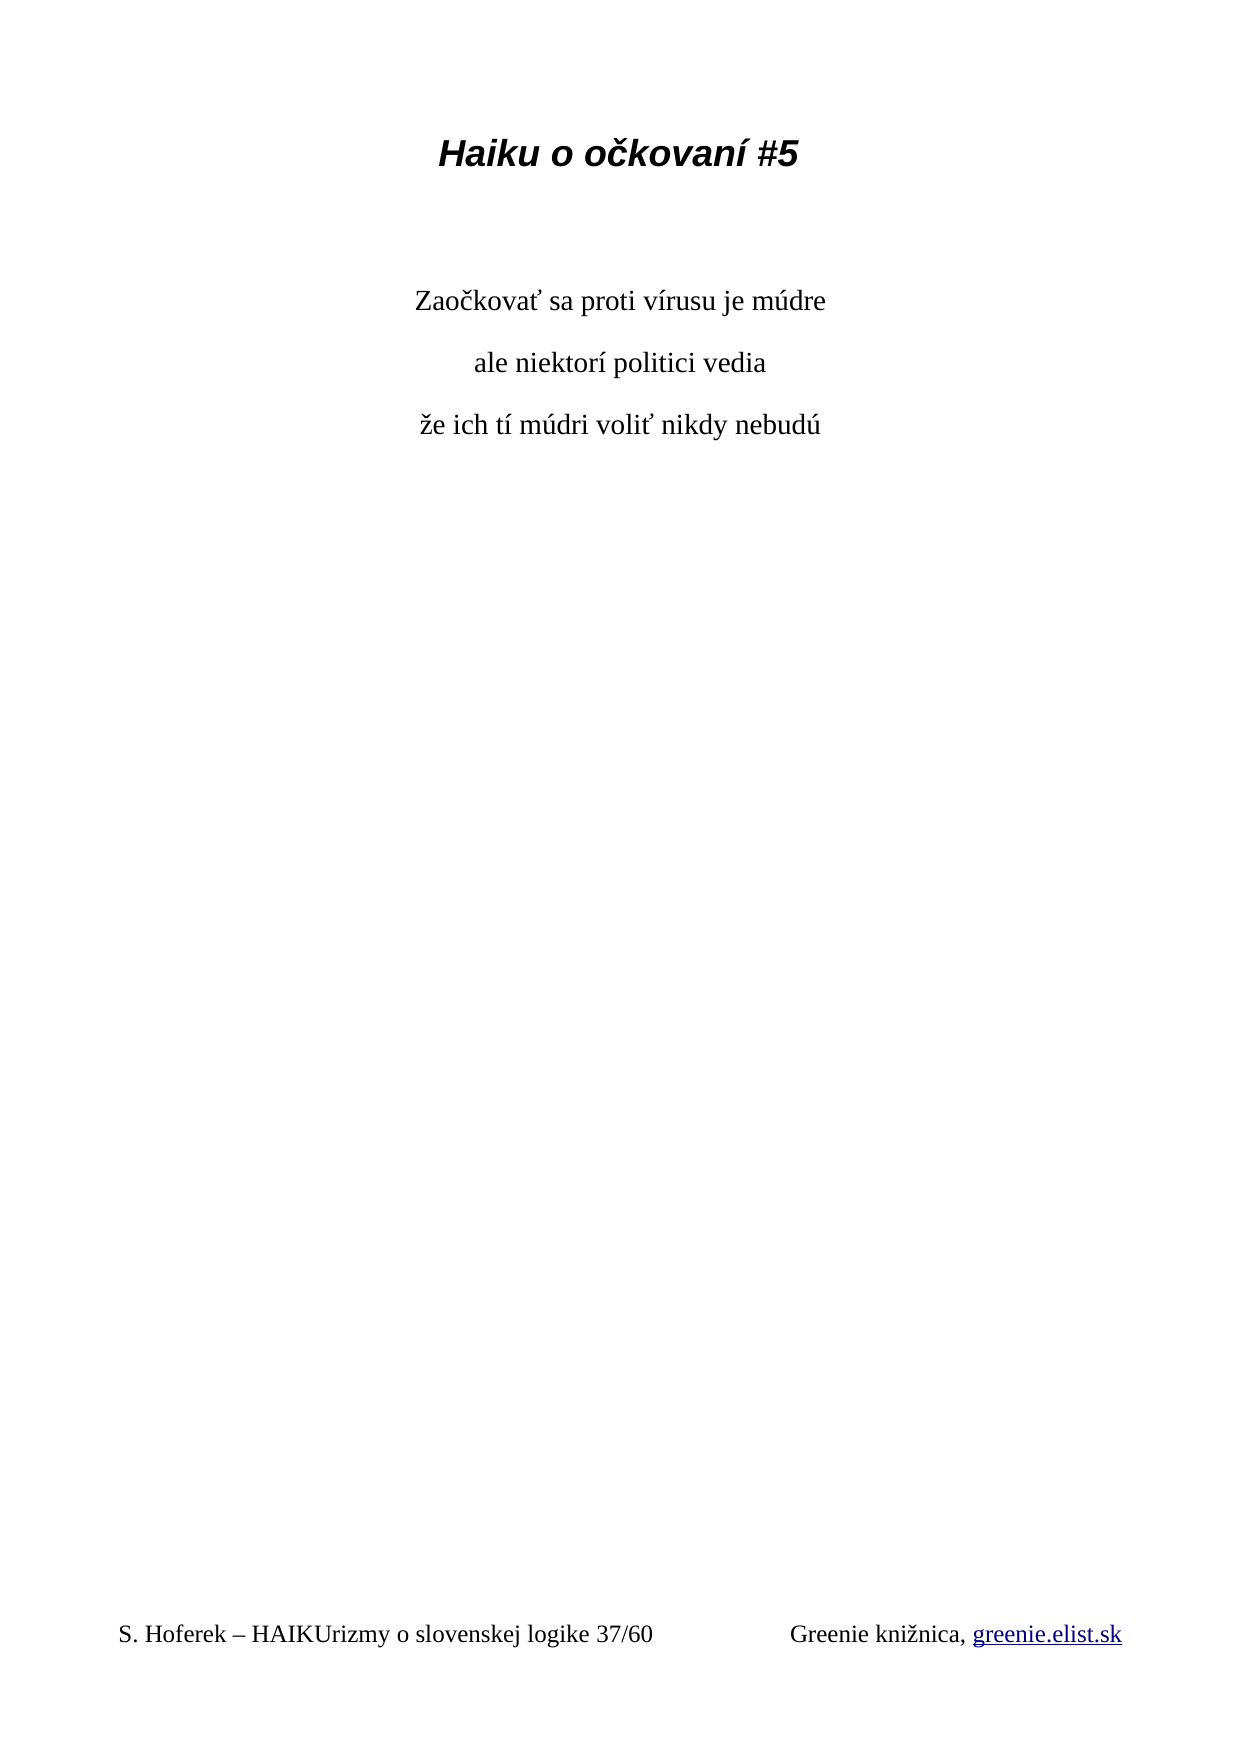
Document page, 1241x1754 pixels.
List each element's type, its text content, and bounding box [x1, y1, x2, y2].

text že ich tí múdri voliť nikdy nebudú [106, 407, 1134, 440]
text Zaočkovať sa proti vírusu je múdre [106, 283, 1134, 316]
subtitle Haiku o očkovaní #5 [106, 131, 1134, 174]
text ale niektorí politici vedia [106, 345, 1134, 378]
